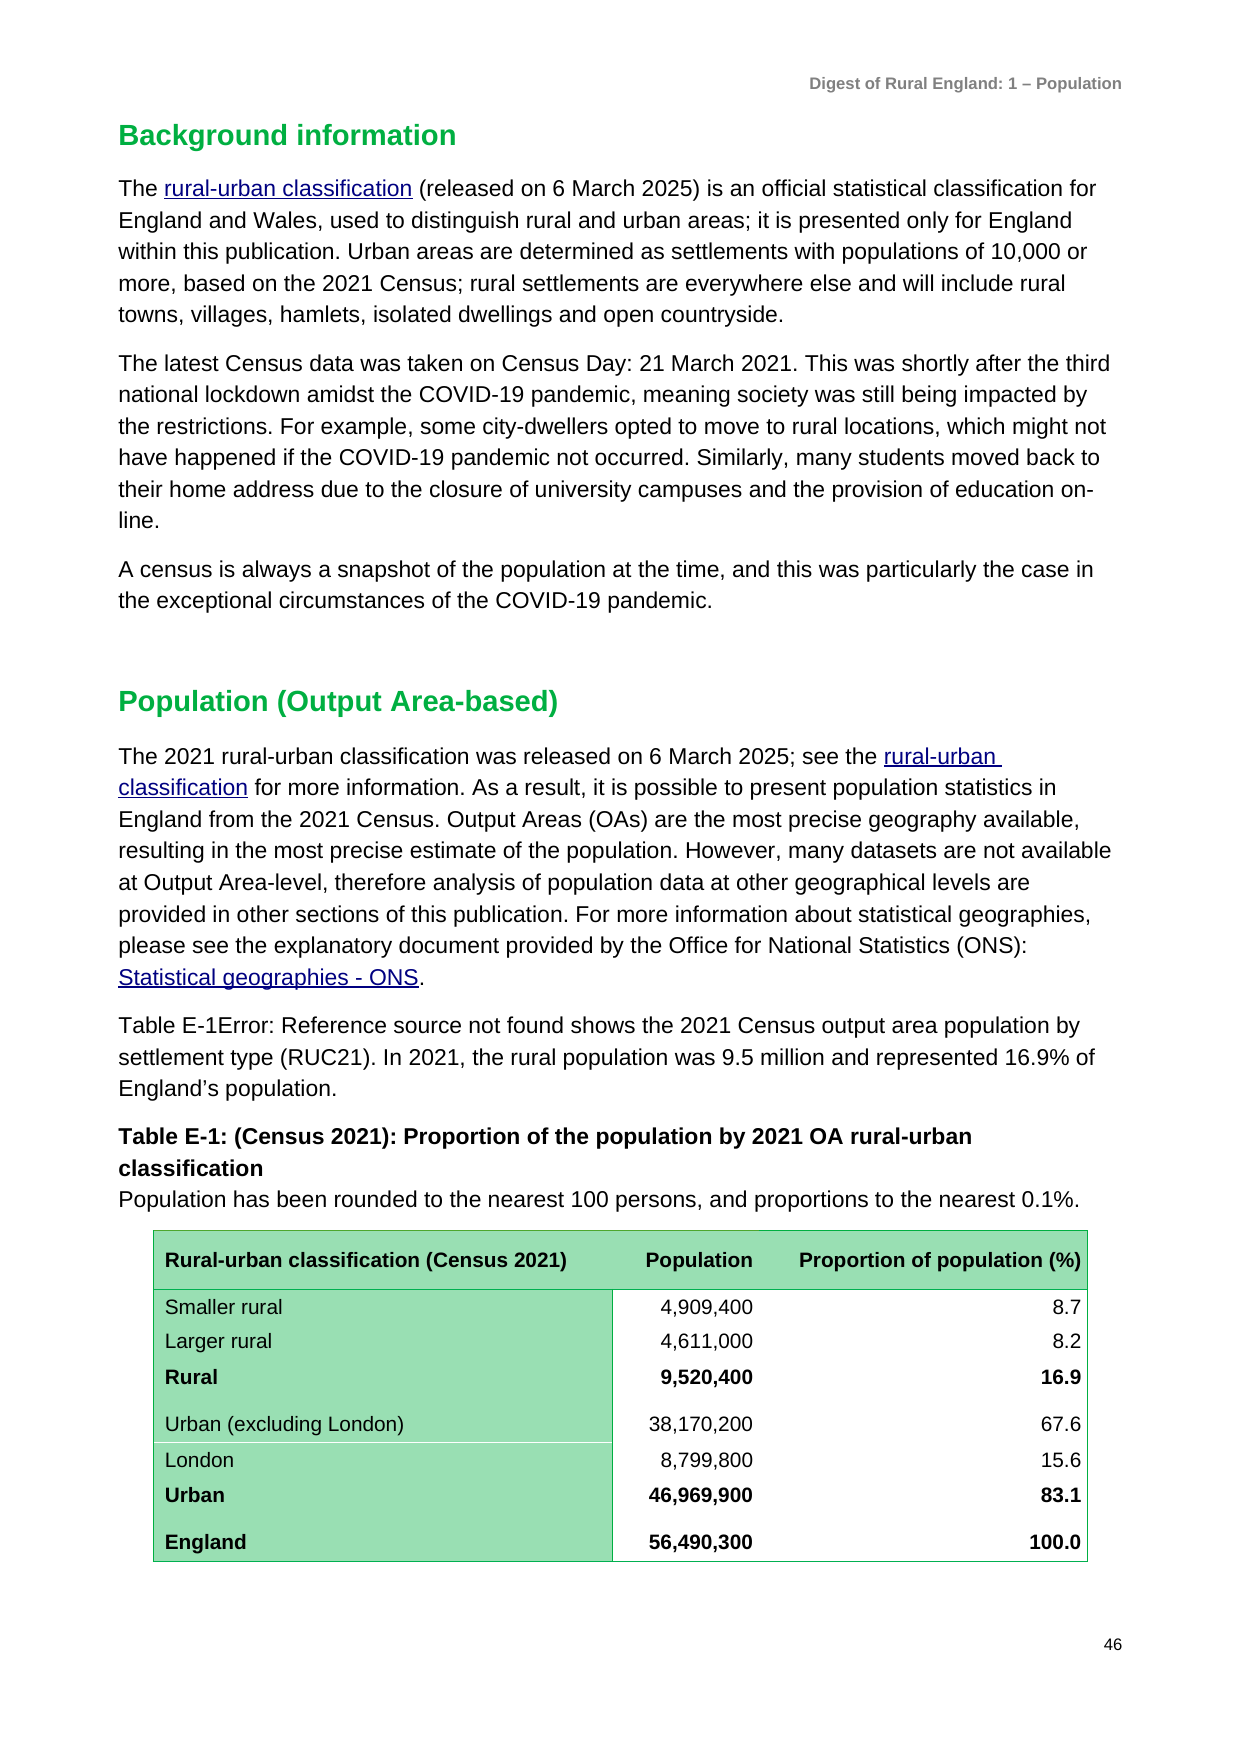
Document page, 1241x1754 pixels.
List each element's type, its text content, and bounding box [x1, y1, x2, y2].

text Table E‑1 shows the 2021 Census output area population by settlement type (RUC21). In 2021, the rural population was 9.5 million and represented 16.9% of England’s population. [118, 1012, 1122, 1101]
table_cell 67.6 [759, 1407, 1087, 1442]
table_cell 8,799,800 [613, 1443, 759, 1478]
table_cell 4,611,000 [613, 1324, 759, 1360]
table_cell 83.1 [759, 1478, 1087, 1525]
text A census is always a snapshot of the population at the time, and this was particularly the case in the exceptional circumstances of the COVID-19 pandemic. [118, 556, 1122, 613]
table_cell Urban [154, 1478, 612, 1525]
table_cell Rural [154, 1360, 612, 1407]
table_header Proportion of population (%) [759, 1231, 1087, 1289]
table_cell 8.7 [759, 1290, 1087, 1324]
text The latest Census data was taken on Census Day: 21 March 2021. This was shortly after the third national lockdown amidst the COVID-19 pandemic, meaning society was still being impacted by the restrictions. For example, some city-dwellers opted to move to rural locations, which might not have happened if the COVID-19 pandemic not occurred. Similarly, many students moved back to their home address due to the closure of university campuses and the provision of education on-line. [118, 349, 1122, 534]
table_cell 8.2 [759, 1324, 1087, 1360]
table_cell 100.0 [759, 1525, 1087, 1561]
table_cell Smaller rural [154, 1290, 612, 1324]
table_cell 15.6 [759, 1443, 1087, 1478]
subtitle Population (Output Area-based) [118, 683, 1122, 717]
table_cell London [154, 1443, 612, 1478]
text Background information [118, 118, 1122, 152]
table_cell 46,969,900 [613, 1478, 759, 1525]
table_header Population [613, 1231, 759, 1289]
table_cell 16.9 [759, 1360, 1087, 1407]
text The rural-urban classification (released on 6 March 2025) is an official statistical classification for England and Wales, used to distinguish rural and urban areas; it is presented only for England within this publication. Urban areas are determined as settlements with populations of 10,000 or more, based on the 2021 Census; rural settlements are everywhere else and will include rural towns, villages, hamlets, isolated dwellings and open countryside. [118, 175, 1122, 328]
table_cell 9,520,400 [613, 1360, 759, 1407]
table_cell 4,909,400 [613, 1290, 759, 1324]
text The 2021 rural-urban classification was released on 6 March 2025; see the rural-urban classification for more information. As a result, it is possible to present population statistics in England from the 2021 Census. Output Areas (OAs) are the most precise geography available, resulting in the most precise estimate of the population. However, many datasets are not available at Output Area-level, therefore analysis of population data at other geographical levels are provided in other sections of this publication. For more information about statistical geographies, please see the explanatory document provided by the Office for National Statistics (ONS): Statistical geographies - ONS. [118, 743, 1122, 990]
text Population has been rounded to the nearest 100 persons, and proportions to the nearest 0.1%. [118, 1186, 1122, 1213]
table_cell Urban (excluding London) [154, 1407, 612, 1442]
table_header Rural-urban classification (Census 2021) [154, 1231, 613, 1289]
table_cell Larger rural [154, 1324, 612, 1360]
table_cell 38,170,200 [613, 1407, 759, 1442]
table_cell England [154, 1525, 612, 1561]
text Table E‑1: (Census 2021): Proportion of the population by 2021 OA rural-urban classification [118, 1123, 1122, 1181]
table_cell 56,490,300 [613, 1525, 759, 1561]
